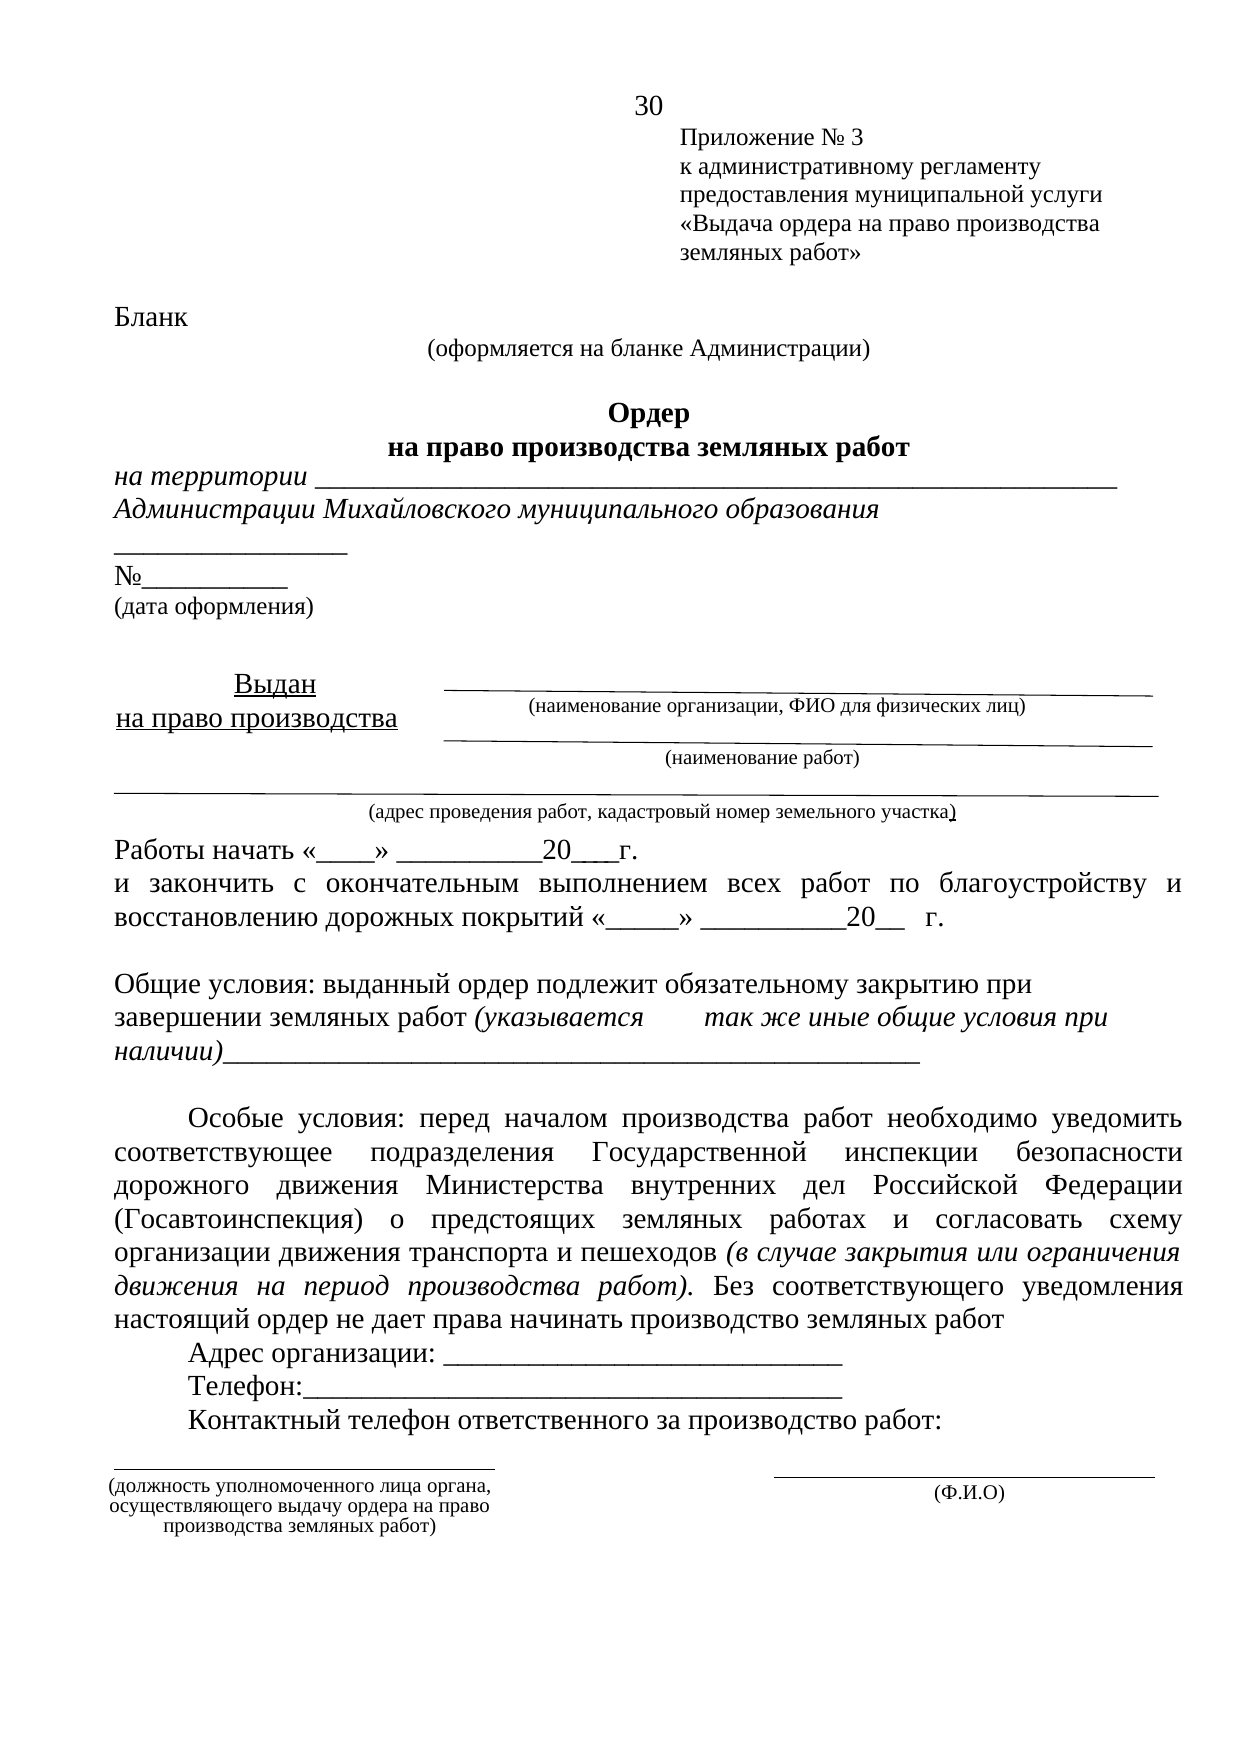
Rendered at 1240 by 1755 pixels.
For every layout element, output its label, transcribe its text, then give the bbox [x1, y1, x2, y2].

text (адрес проведения работ, кадастровый номер земельного участка) [141, 798, 1183, 823]
text к административному регламенту предоставления муниципальной услуги «Выдача ордера на право производства земляных работ» [679, 151, 1183, 266]
text Общие условия: выданный ордер подлежит обязательному закрытию при завершении земляных работ (указывается так же иные общие условия при [114, 966, 1183, 1033]
text на территории _______________________________________________________ [114, 462, 1183, 491]
text Администрации Михайловского муниципального образования [114, 491, 1183, 524]
text Приложение № 3 [679, 122, 1183, 151]
text Работы начать «____» __________20 г. и закончить с окончательным выполнением всех работ по благоустройству и восстановлению дорожных покрытий «_____» __________20__ г. [114, 647, 1183, 966]
text Особые условия: перед началом производства работ необходимо уведомить соответствующее подразделения Государственной инспекции безопасности дорожного движения Министерства внутренних дел Российской Федерации (Госавтоинспекция) о предстоящих земляных работах и согласовать схему организации движения транспорта и пешеходов (в случае закрытия или ограничения движения на период производства работ). Без соответствующего уведомления настоящий ордер не дает права начинать производство земляных работ [114, 1100, 1183, 1335]
text Контактный телефон ответственного за производство работ: [114, 1402, 1183, 1436]
text Бланк [114, 299, 1183, 333]
text Телефон: [114, 1368, 1183, 1402]
text Выдан [141, 666, 409, 700]
text на право производства [116, 700, 409, 733]
text наличии) [114, 1033, 1183, 1067]
text (должность уполномоченного лица органа, осуществляющего выдачу ордера на право производства земляных работ) [94, 1477, 505, 1536]
text (наименование работ) [665, 748, 863, 768]
text ________________ №__________ [114, 524, 1183, 591]
text на право производства земляных работ [114, 429, 1183, 462]
text Адрес организации: [114, 1335, 1183, 1368]
text (Ф.И.О) [763, 1484, 1175, 1503]
text (дата оформления) [114, 591, 1183, 620]
text Ордер [114, 395, 1183, 429]
text (оформляется на бланке Администрации) [114, 333, 1183, 362]
text (наименование организации, ФИО для физических лиц) [528, 696, 1029, 716]
